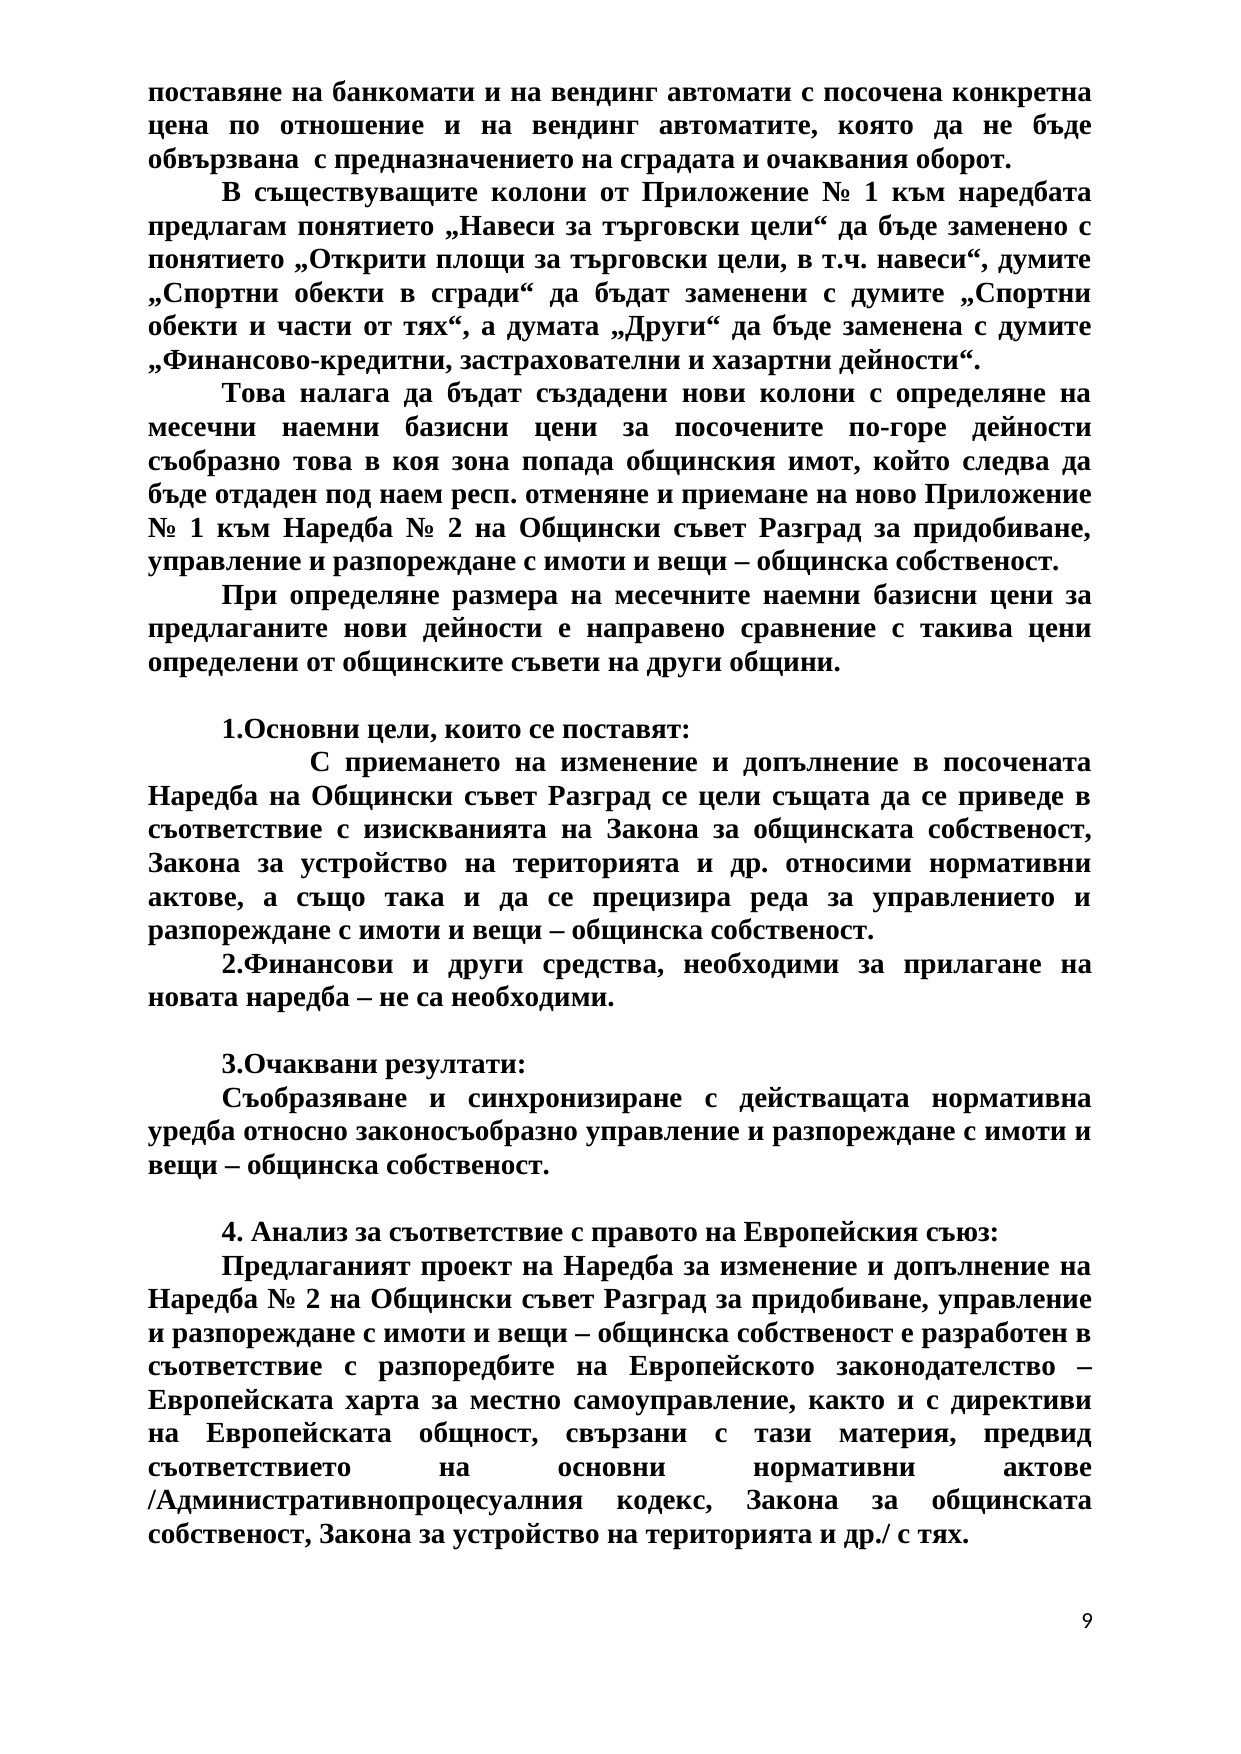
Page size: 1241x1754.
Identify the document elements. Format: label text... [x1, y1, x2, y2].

text Това налага да бъдат създадени нови колони с определяне на месечни наемни базисни цени за посочените по-горе дейности съобразно това в коя зона попада общинския имот, който следва да бъде отдаден под наем респ. отменяне и приемане на ново Приложение № 1 към Наредба № 2 на Общински съвет Разград за придобиване, управление и разпореждане с имоти и вещи – общинска собственост. [148, 376, 1093, 577]
text 1.Основни цели, които се поставят: [148, 711, 1093, 744]
text 3.Очаквани резултати: [148, 1046, 1093, 1080]
text С приемането на изменение и допълнение в посочената Наредба на Общински съвет Разград се цели същата да се приведе в съответствие с изискванията на Закона за общинската собственост, Закона за устройство на територията и др. относими нормативни актове, а също така и да се прецизира реда за управлението и разпореждане с имоти и вещи – общинска собственост. [148, 744, 1093, 946]
text При определяне размера на месечните наемни базисни цени за предлаганите нови дейности е направено сравнение с такива цени определени от общинските съвети на други общини. [148, 577, 1093, 677]
text Съобразяване и синхронизиране с действащата нормативна уредба относно законосъобразно управление и разпореждане с имоти и вещи – общинска собственост. [148, 1080, 1093, 1181]
text Предлаганият проект на Наредба за изменение и допълнение на Наредба № 2 на Общински съвет Разград за придобиване, управление и разпореждане с имоти и вещи – общинска собственост е разработен в съответствие с разпоредбите на Европейското законодателство – Европейската харта за местно самоуправление, както и с директиви на Европейската общност, свързани с тази материя, предвид съответствието на основни нормативни актове /Административнопроцесуалния кодекс, Закона за общинската собственост, Закона за устройство на територията и др./ с тях. [148, 1248, 1093, 1549]
text 4. Анализ за съответствие с правото на Европейския съюз: [148, 1214, 1093, 1248]
text поставяне на банкомати и на вендинг автомати с посочена конкретна цена по отношение и на вендинг автоматите, която да не бъде обвързвана с предназначението на сградата и очаквания оборот. [148, 74, 1093, 174]
text 2.Финансови и други средства, необходими за прилагане на новата наредба – не са необходими. [148, 946, 1093, 1013]
text В съществуващите колони от Приложение № 1 към наредбата предлагам понятието „Навеси за търговски цели“ да бъде заменено с понятието „Открити площи за търговски цели, в т.ч. навеси“, думите „Спортни обекти в сгради“ да бъдат заменени с думите „Спортни обекти и части от тях“, а думата „Други“ да бъде заменена с думите „Финансово-кредитни, застрахователни и хазартни дейности“. [148, 174, 1093, 376]
